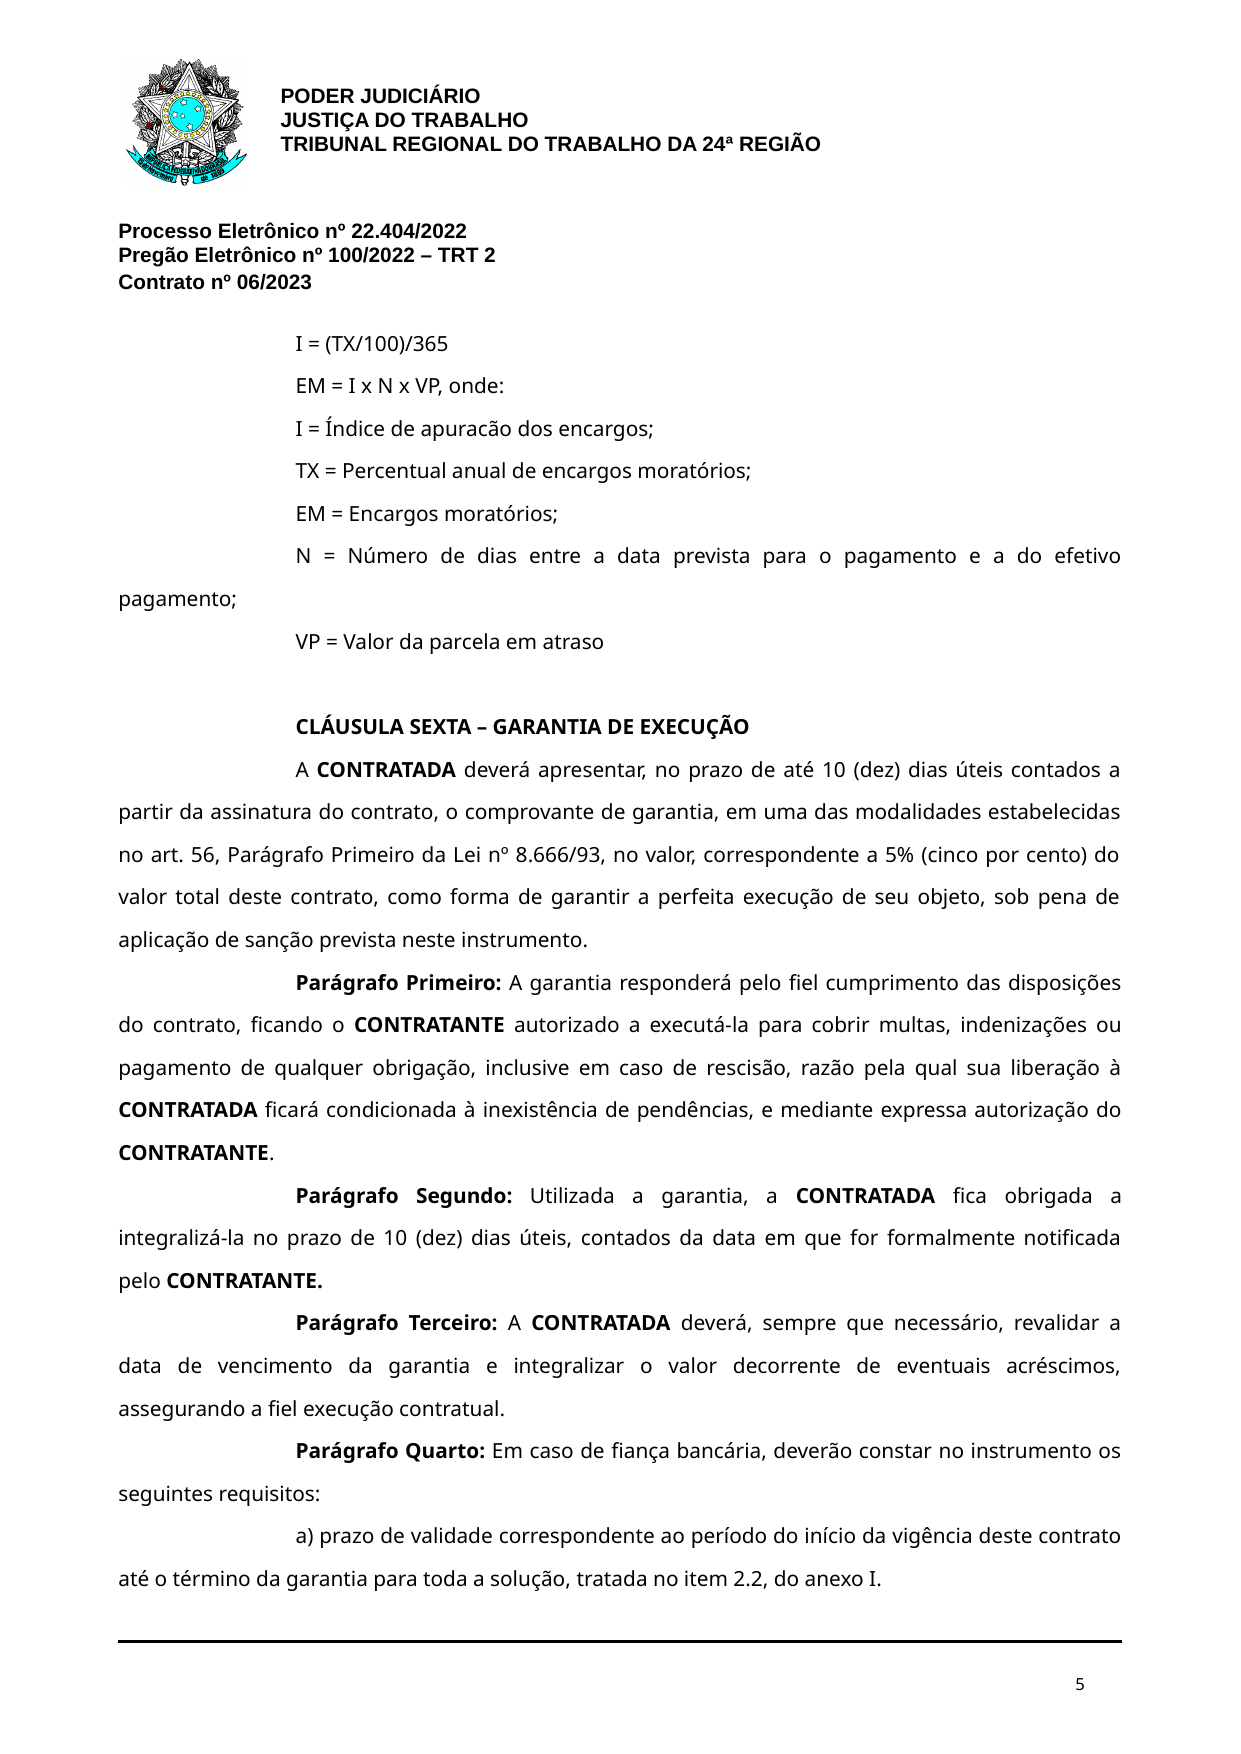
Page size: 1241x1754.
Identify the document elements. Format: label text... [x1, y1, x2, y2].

text CLÁUSULA SEXTA – GARANTIA DE EXECUÇÃO [118, 712, 1122, 741]
text Parágrafo Quarto: Em caso de fiança bancária, deverão constar no instrumento os seguintes requisitos: [118, 1436, 1122, 1507]
text TX = Percentual anual de encargos moratórios; [118, 456, 1122, 485]
text EM = Encargos moratórios; [118, 499, 1122, 527]
text a) prazo de validade correspondente ao período do início da vigência deste contrato até o término da garantia para toda a solução, tratada no item 2.2, do anexo I. [118, 1522, 1122, 1593]
text VP = Valor da parcela em atraso [118, 627, 1122, 655]
text I = (TX/100)/365 [118, 329, 1122, 357]
text Parágrafo Primeiro: A garantia responderá pelo fiel cumprimento das disposições do contrato, ficando o CONTRATANTE autorizado a executá-la para cobrir multas, indenizações ou pagamento de qualquer obrigação, inclusive em caso de rescisão, razão pela qual sua liberação à CONTRATADA ficará condicionada à inexistência de pendências, e mediante expressa autorização do CONTRATANTE. [118, 968, 1122, 1167]
text N = Número de dias entre a data prevista para o pagamento e a do efetivo pagamento; [118, 542, 1122, 613]
text EM = I x N x VP, onde: [118, 371, 1122, 400]
text I = Índice de apuracão dos encargos; [118, 414, 1122, 442]
text A CONTRATADA deverá apresentar, no prazo de até 10 (dez) dias úteis contados a partir da assinatura do contrato, o comprovante de garantia, em uma das modalidades estabelecidas no art. 56, Parágrafo Primeiro da Lei nº 8.666/93, no valor, correspondente a 5% (cinco por cento) do valor total deste contrato, como forma de garantir a perfeita execução de seu objeto, sob pena de aplicação de sanção prevista neste instrumento. [118, 755, 1122, 953]
text Parágrafo Terceiro: A CONTRATADA deverá, sempre que necessário, revalidar a data de vencimento da garantia e integralizar o valor decorrente de eventuais acréscimos, assegurando a fiel execução contratual. [118, 1308, 1122, 1422]
text Parágrafo Segundo: Utilizada a garantia, a CONTRATADA fica obrigada a integralizá-la no prazo de 10 (dez) dias úteis, contados da data em que for formalmente notificada pelo CONTRATANTE. [118, 1181, 1122, 1294]
